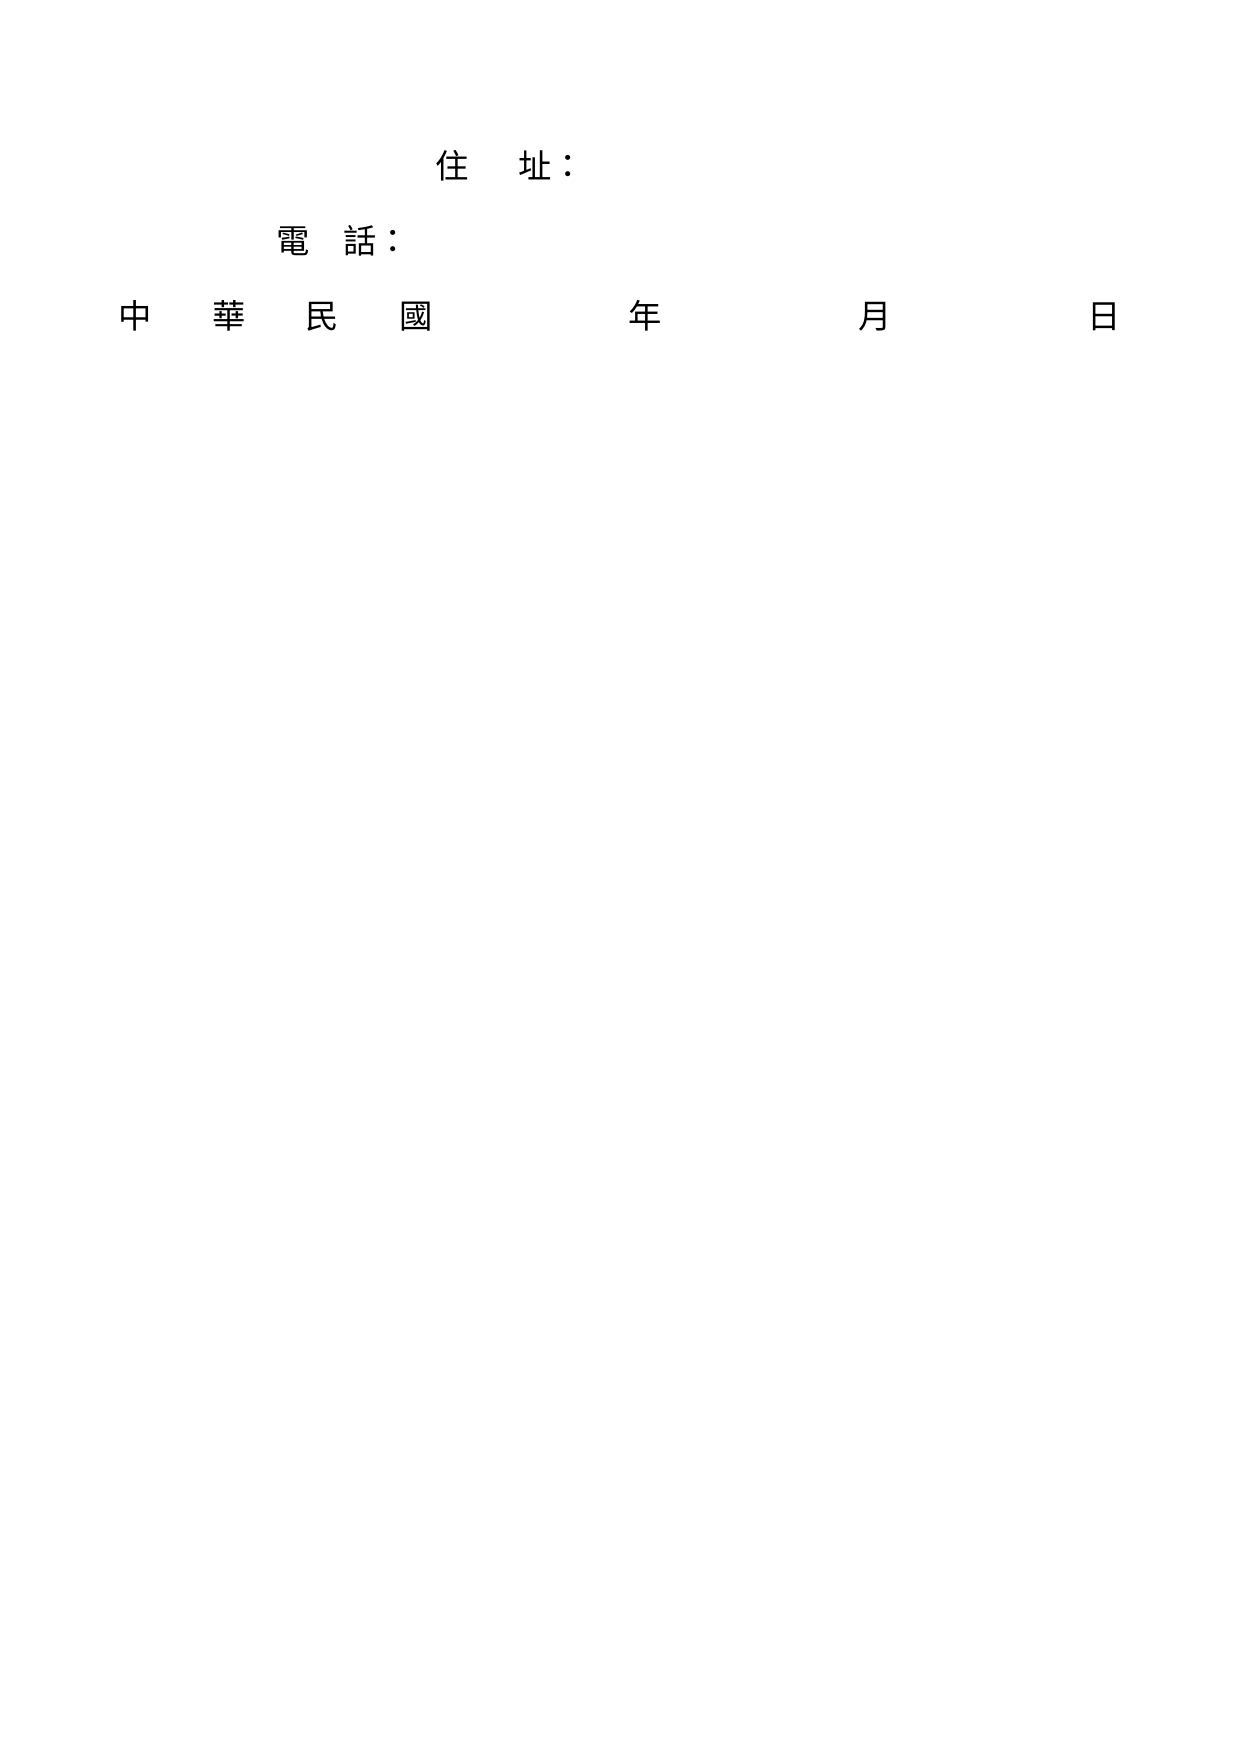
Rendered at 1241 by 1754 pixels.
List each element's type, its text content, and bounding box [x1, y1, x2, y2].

text 電 話： [118, 202, 1122, 277]
text 中華民國 年 月 日 [118, 277, 1122, 352]
text 住 址： [118, 127, 1122, 202]
